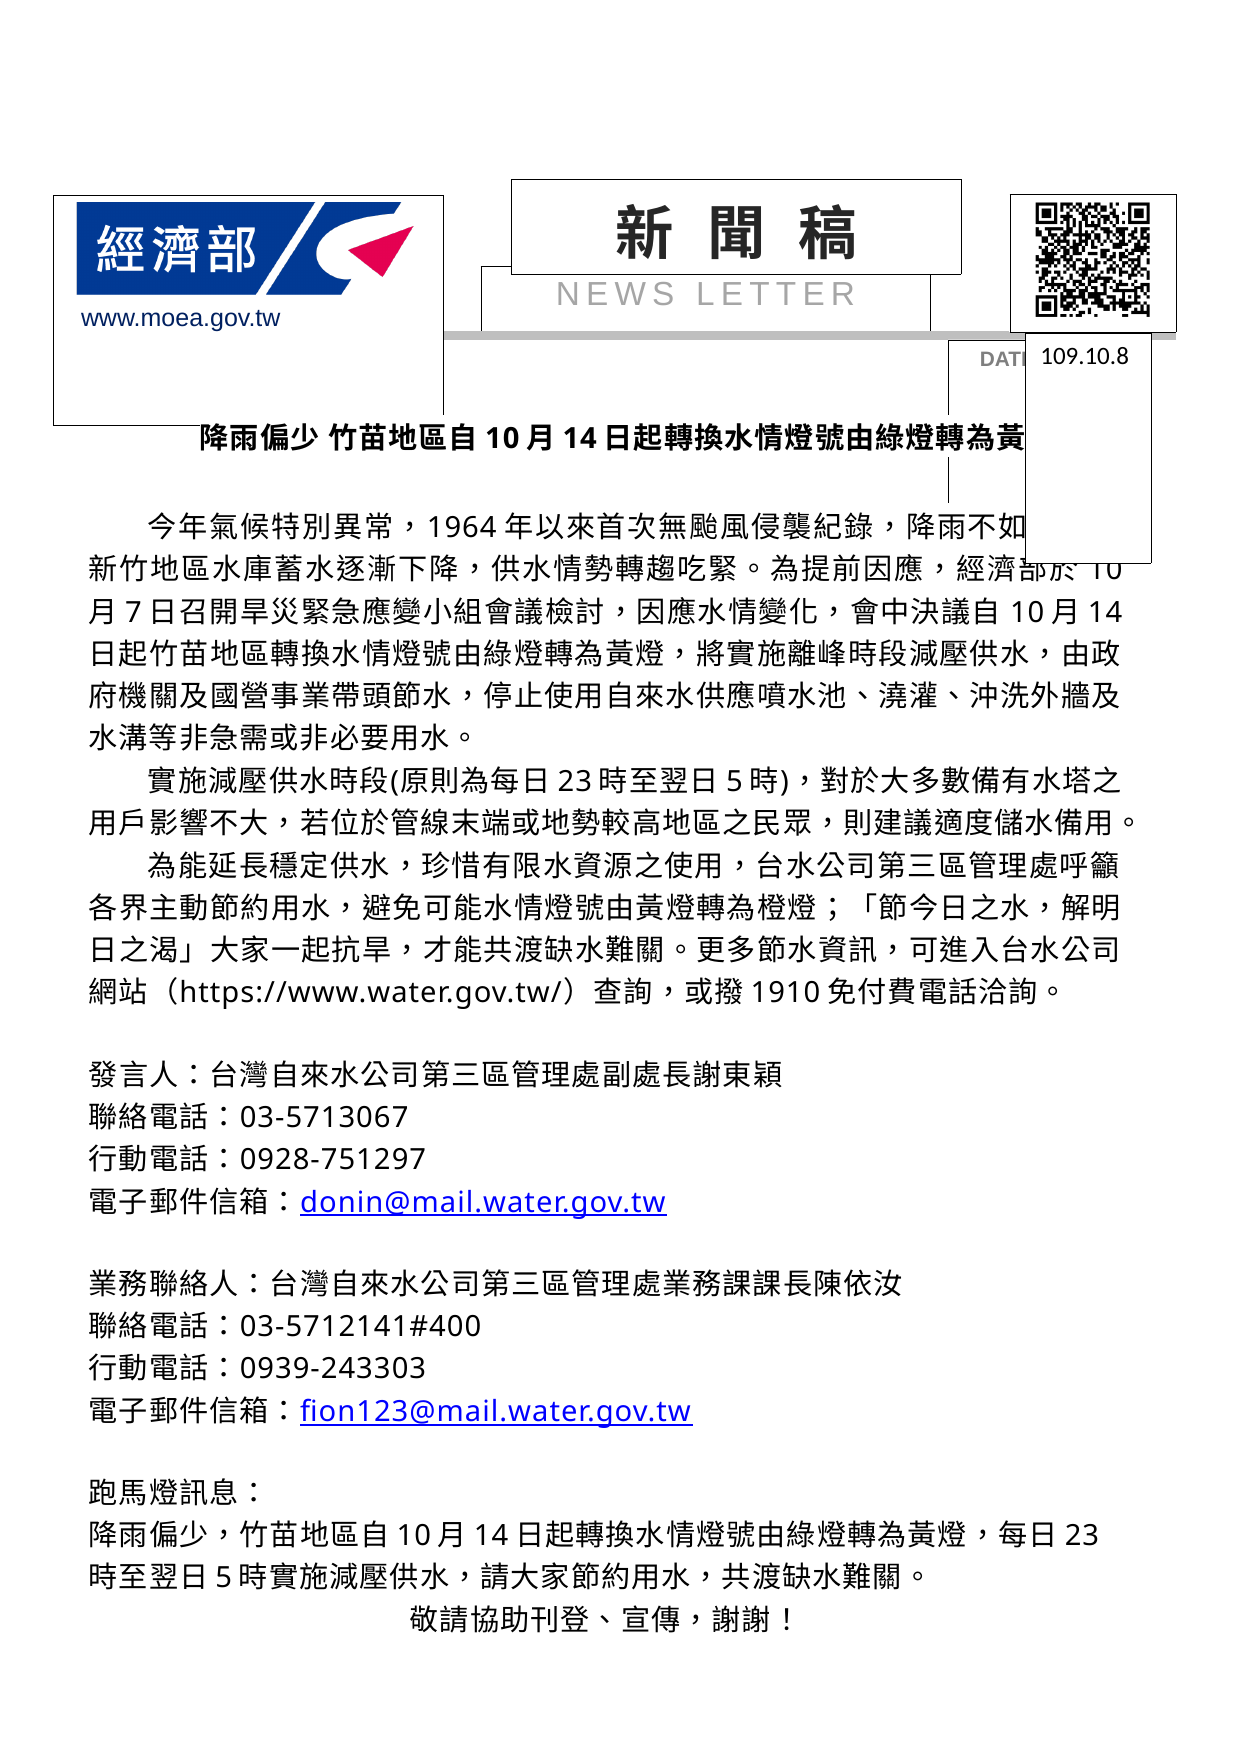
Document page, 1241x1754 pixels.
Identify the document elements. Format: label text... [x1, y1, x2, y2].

text 為能延長穩定供水，珍惜有限水資源之使用，台水公司第三區管理處呼籲各界主動節約用水，避免可能水情燈號由黃燈轉為橙燈；「節今日之水，解明日之渴」大家一起抗旱，才能共渡缺水難關。更多節水資訊，可進入台水公司網站（https://www.water.gov.tw/）查詢，或撥1910免付費電話洽詢。 [88, 842, 1122, 1011]
text 今年氣候特別異常，1964年以來首次無颱風侵襲紀錄，降雨不如預期，新竹地區水庫蓄水逐漸下降，供水情勢轉趨吃緊。為提前因應，經濟部於10月7日召開旱災緊急應變小組會議檢討，因應水情變化，會中決議自10月14日起竹苗地區轉換水情燈號由綠燈轉為黃燈，將實施離峰時段減壓供水，由政府機關及國營事業帶頭節水，停止使用自來水供應噴水池、澆灌、沖洗外牆及水溝等非急需或非必要用水。 [88, 503, 1122, 757]
text 行動電話：0928-751297 [88, 1136, 1122, 1178]
text 跑馬燈訊息： [88, 1469, 1122, 1512]
picture [68, 202, 422, 304]
text 發言人：台灣自來水公司第三區管理處副處長謝東穎 [89, 1051, 1122, 1093]
text 電子郵件信箱：donin@mail.water.gov.tw [88, 1178, 1122, 1221]
picture [1034, 201, 1151, 318]
text 行動電話：0939-243303 [88, 1345, 1122, 1387]
text 聯絡電話：03-5712141#400 [88, 1302, 1122, 1345]
text 聯絡電話：03-5713067 [88, 1093, 1122, 1136]
text 降雨偏少 竹苗地區自10月14日起轉換水情燈號由綠燈轉為黃燈 [118, 415, 948, 457]
text 實施減壓供水時段(原則為每日23時至翌日5時)，對於大多數備有水塔之用戶影響不大，若位於管線末端或地勢較高地區之民眾，則建議適度儲水備用。 [88, 757, 1122, 842]
text 109.10.8 [1040, 340, 1136, 371]
text 降雨偏少，竹苗地區自10月14日起轉換水情燈號由綠燈轉為黃燈，每日23時至翌日5時實施減壓供水，請大家節約用水，共渡缺水難關。 [88, 1512, 1122, 1596]
text 電子郵件信箱：fion123@mail.water.gov.tw [88, 1387, 1122, 1430]
text 敬請協助刊登、宣傳，謝謝！ [88, 1596, 1122, 1639]
text 業務聯絡人：台灣自來水公司第三區管理處業務課課長陳依汝 [88, 1260, 1122, 1302]
